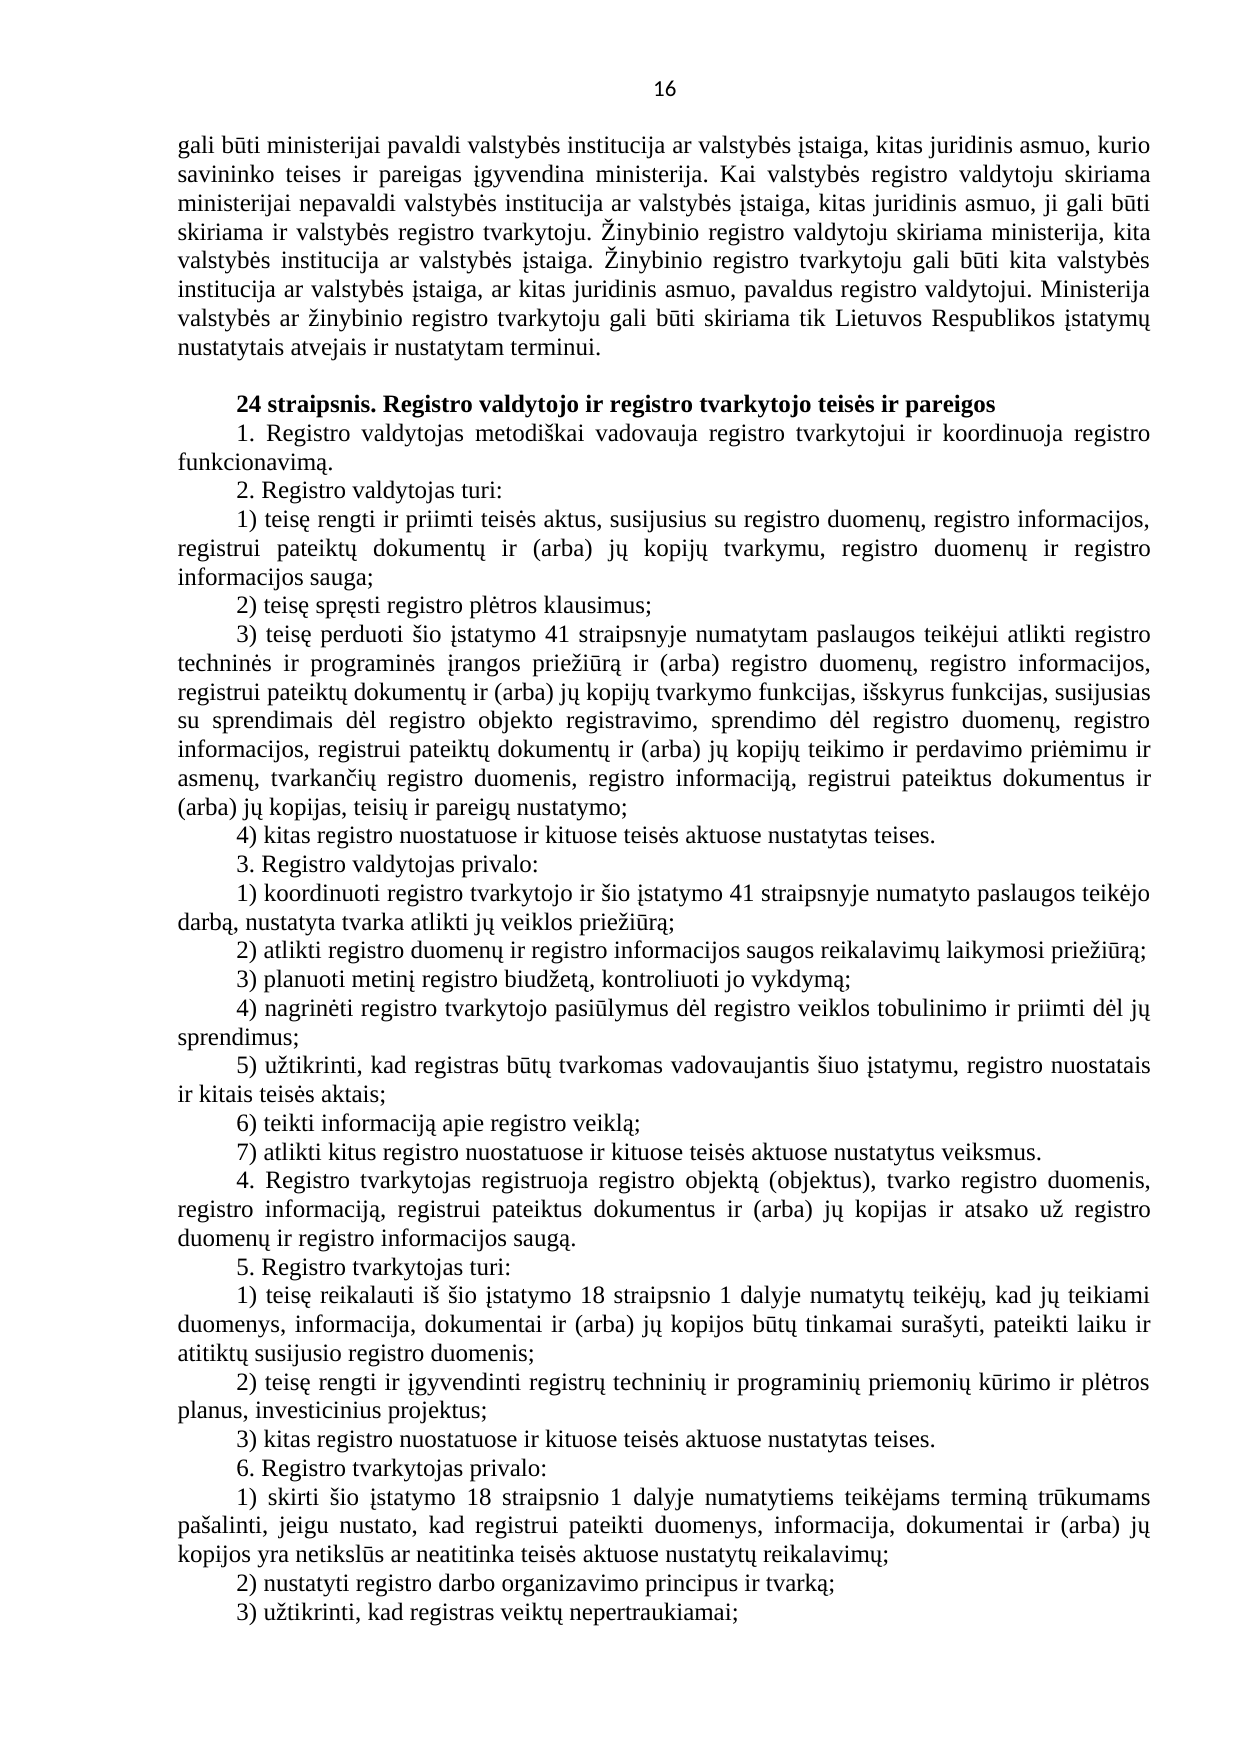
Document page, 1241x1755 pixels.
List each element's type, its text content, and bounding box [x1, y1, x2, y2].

text 3. Registro valdytojas privalo: [177, 849, 1152, 878]
text 3) kitas registro nuostatuose ir kituose teisės aktuose nustatytas teises. [177, 1424, 1152, 1453]
text 1) koordinuoti registro tvarkytojo ir šio įstatymo 41 straipsnyje numatyto paslaugos teikėjo darbą, nustatyta tvarka atlikti jų veiklos priežiūrą; [177, 878, 1152, 936]
text 6) teikti informaciją apie registro veiklą; [177, 1108, 1152, 1137]
text 1) teisę rengti ir priimti teisės aktus, susijusius su registro duomenų, registro informacijos, registrui pateiktų dokumentų ir (arba) jų kopijų tvarkymu, registro duomenų ir registro informacijos sauga; [177, 504, 1152, 591]
text 3) teisę perduoti šio įstatymo 41 straipsnyje numatytam paslaugos teikėjui atlikti registro techninės ir programinės įrangos priežiūrą ir (arba) registro duomenų, registro informacijos, registrui pateiktų dokumentų ir (arba) jų kopijų tvarkymo funkcijas, išskyrus funkcijas, susijusias su sprendimais dėl registro objekto registravimo, sprendimo dėl registro duomenų, registro informacijos, registrui pateiktų dokumentų ir (arba) jų kopijų teikimo ir perdavimo priėmimu ir asmenų, tvarkančių registro duomenis, registro informaciją, registrui pateiktus dokumentus ir (arba) jų kopijas, teisių ir pareigų nustatymo; [177, 619, 1152, 821]
text 6. Registro tvarkytojas privalo: [177, 1453, 1152, 1482]
text 4) nagrinėti registro tvarkytojo pasiūlymus dėl registro veiklos tobulinimo ir priimti dėl jų sprendimus; [177, 993, 1152, 1051]
text 1) skirti šio įstatymo 18 straipsnio 1 dalyje numatytiems teikėjams terminą trūkumams pašalinti, jeigu nustato, kad registrui pateikti duomenys, informacija, dokumentai ir (arba) jų kopijos yra netikslūs ar neatitinka teisės aktuose nustatytų reikalavimų; [177, 1482, 1152, 1568]
text 4) kitas registro nuostatuose ir kituose teisės aktuose nustatytas teises. [177, 821, 1152, 849]
text 5. Registro tvarkytojas turi: [177, 1252, 1152, 1281]
text 5) užtikrinti, kad registras būtų tvarkomas vadovaujantis šiuo įstatymu, registro nuostatais ir kitais teisės aktais; [177, 1051, 1152, 1108]
text 3) planuoti metinį registro biudžetą, kontroliuoti jo vykdymą; [177, 964, 1152, 993]
text 2. Registro valdytojas turi: [177, 476, 1152, 504]
text 24 straipsnis. Registro valdytojo ir registro tvarkytojo teisės ir pareigos [177, 389, 1152, 418]
text 2) teisę spręsti registro plėtros klausimus; [177, 591, 1152, 619]
text 4. Registro tvarkytojas registruoja registro objektą (objektus), tvarko registro duomenis, registro informaciją, registrui pateiktus dokumentus ir (arba) jų kopijas ir atsako už registro duomenų ir registro informacijos saugą. [177, 1166, 1152, 1252]
text 1. Registro valdytojas metodiškai vadovauja registro tvarkytojui ir koordinuoja registro funkcionavimą. [177, 418, 1152, 476]
text gali būti ministerijai pavaldi valstybės institucija ar valstybės įstaiga, kitas juridinis asmuo, kurio savininko teises ir pareigas įgyvendina ministerija. Kai valstybės registro valdytoju skiriama ministerijai nepavaldi valstybės institucija ar valstybės įstaiga, kitas juridinis asmuo, ji gali būti skiriama ir valstybės registro tvarkytoju. Žinybinio registro valdytoju skiriama ministerija, kita valstybės institucija ar valstybės įstaiga. Žinybinio registro tvarkytoju gali būti kita valstybės institucija ar valstybės įstaiga, ar kitas juridinis asmuo, pavaldus registro valdytojui. Ministerija valstybės ar žinybinio registro tvarkytoju gali būti skiriama tik Lietuvos Respublikos įstatymų nustatytais atvejais ir nustatytam terminui. [177, 131, 1152, 361]
text 3) užtikrinti, kad registras veiktų nepertraukiamai; [177, 1597, 1152, 1626]
text 1) teisę reikalauti iš šio įstatymo 18 straipsnio 1 dalyje numatytų teikėjų, kad jų teikiami duomenys, informacija, dokumentai ir (arba) jų kopijos būtų tinkamai surašyti, pateikti laiku ir atitiktų susijusio registro duomenis; [177, 1281, 1152, 1367]
text 2) atlikti registro duomenų ir registro informacijos saugos reikalavimų laikymosi priežiūrą; [177, 936, 1152, 964]
text 2) nustatyti registro darbo organizavimo principus ir tvarką; [177, 1568, 1152, 1597]
text 2) teisę rengti ir įgyvendinti registrų techninių ir programinių priemonių kūrimo ir plėtros planus, investicinius projektus; [177, 1367, 1152, 1424]
text 7) atlikti kitus registro nuostatuose ir kituose teisės aktuose nustatytus veiksmus. [177, 1137, 1152, 1166]
